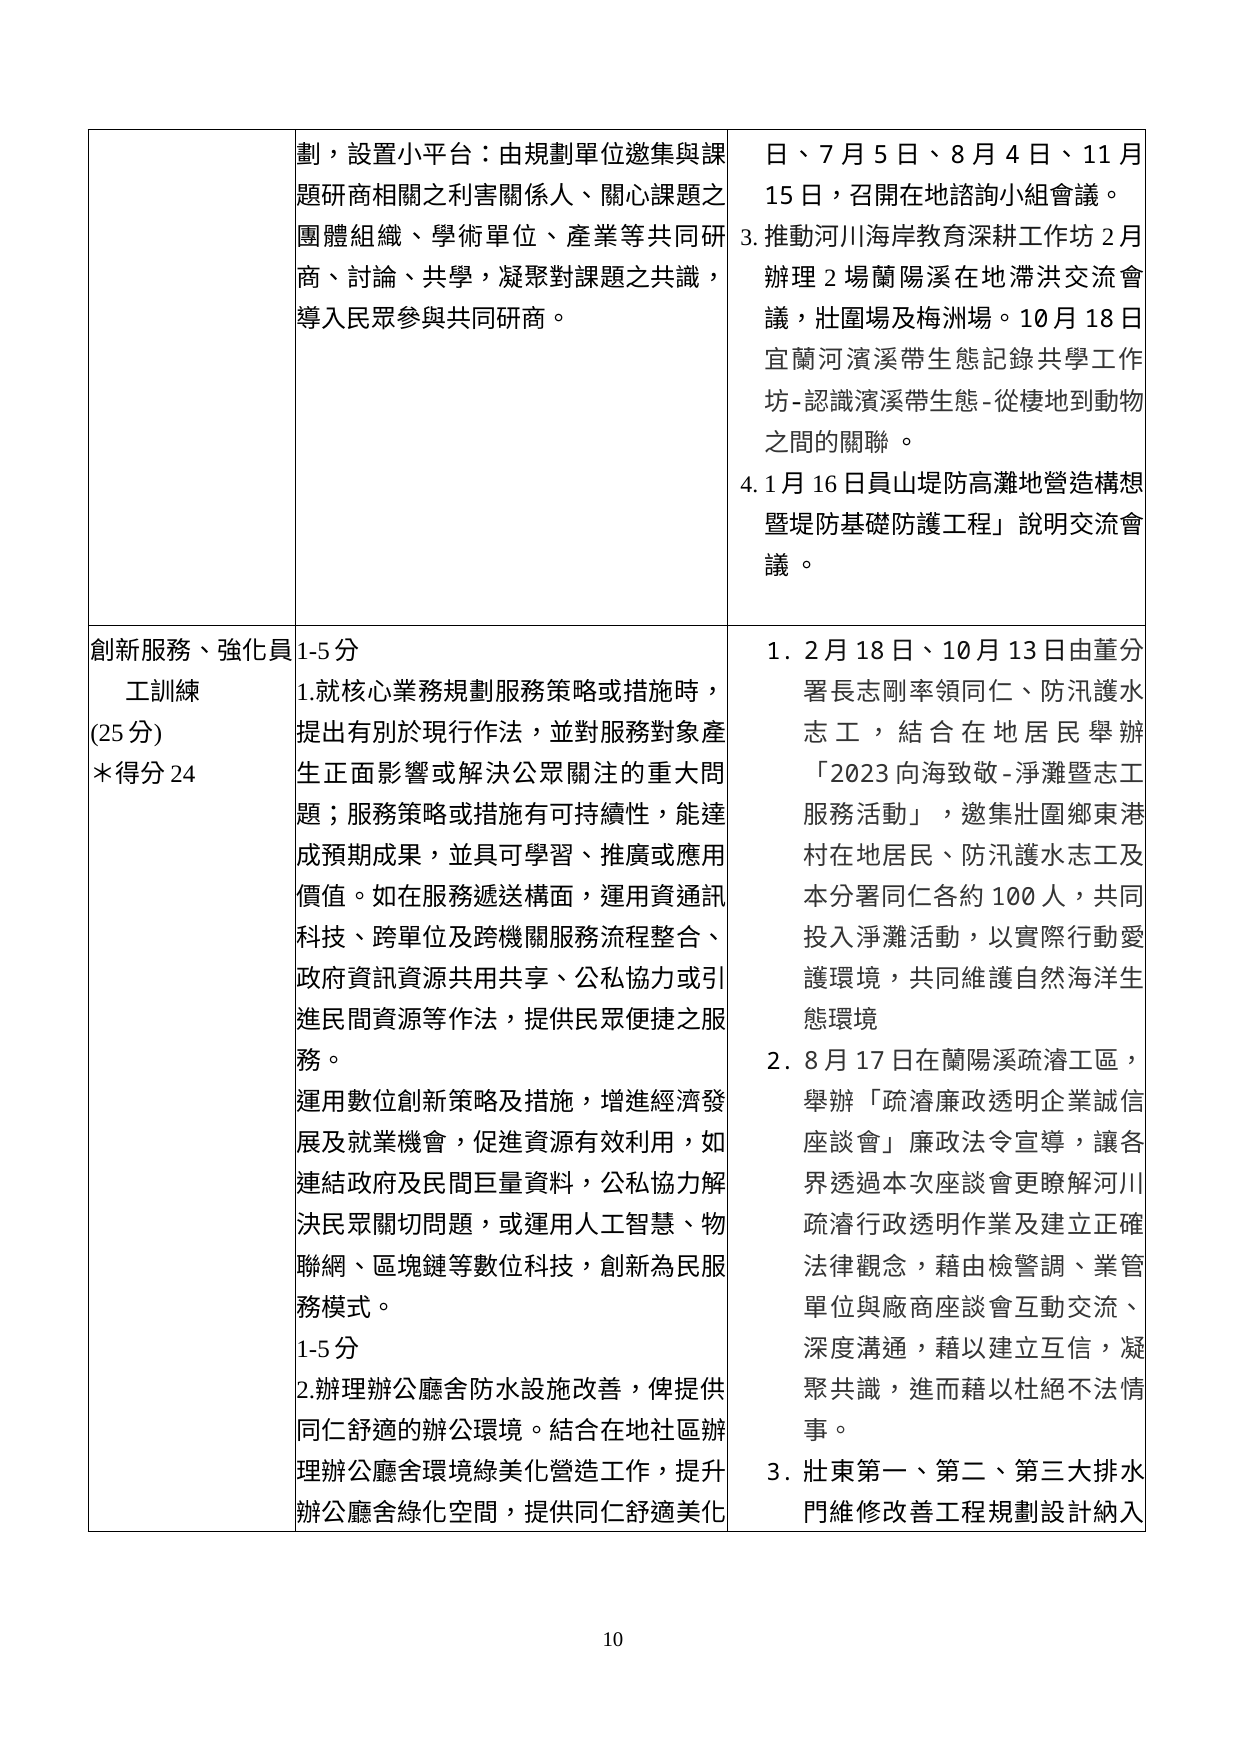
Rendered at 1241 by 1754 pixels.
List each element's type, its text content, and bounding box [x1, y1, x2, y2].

table_cell 創新服務、強化員工訓練 (25分) ＊得分24 [89, 626, 295, 1531]
table_cell 日、7月5日、8月4日、11月15日，召開在地諮詢小組會議。 推動河川海岸教育深耕工作坊 2月辦理2場蘭陽溪在地滯洪交流會議，壯圍場及梅洲場。10月18日宜蘭河濱溪帶生態記錄共學工作坊-認識濱溪帶生態-從棲地到動物之間的關聯 。 1月16日員山堤防高灘地營造構想暨堤防基礎防護工程」說明交流會議 。 [728, 130, 1145, 625]
table_cell 2月18日、10月13日由董分署長志剛率領同仁、防汛護水志工，結合在地居民舉辦「2023向海致敬-淨灘暨志工服務活動」，邀集壯圍鄉東港村在地居民、防汛護水志工及本分署同仁各約100人，共同投入淨灘活動，以實際行動愛護環境，共同維護自然海洋生態環境 8月17日在蘭陽溪疏濬工區，舉辦「疏濬廉政透明企業誠信座談會」廉政法令宣導，讓各界透過本次座談會更瞭解河川疏濬行政透明作業及建立正確法律觀念，藉由檢警調、業管單位與廠商座談會互動交流、深度溝通，藉以建立互信，凝聚共識，進而藉以杜絕不法情事。 壯東第一、第二、第三大排水門維修改善工程規劃設計納入 [728, 626, 1145, 1531]
table_cell 1-5分 1.就核心業務規劃服務策略或措施時，提出有別於現行作法，並對服務對象產生正面影響或解決公眾關注的重大問題；服務策略或措施有可持續性，能達成預期成果，並具可學習、推廣或應用價值。如在服務遞送構面，運用資通訊科技、跨單位及跨機關服務流程整合、政府資訊資源共用共享、公私協力或引進民間資源等作法，提供民眾便捷之服務。 運用數位創新策略及措施，增進經濟發展及就業機會，促進資源有效利用，如連結政府及民間巨量資料，公私協力解決民眾關切問題，或運用人工智慧、物聯網、區塊鏈等數位科技，創新為民服務模式。 1-5分 2.辦理辦公廳舍防水設施改善，俾提供同仁舒適的辦公環境。結合在地社區辦理辦公廳舍環境綠美化營造工作，提升辦公廳舍綠化空間，提供同仁舒適美化 [296, 626, 727, 1531]
table_cell 劃，設置小平台：由規劃單位邀集與課題研商相關之利害關係人、關心課題之團體組織、學術單位、產業等共同研商、討論、共學，凝聚對課題之共識，導入民眾參與共同研商。 [296, 130, 727, 625]
table_cell [89, 130, 295, 625]
